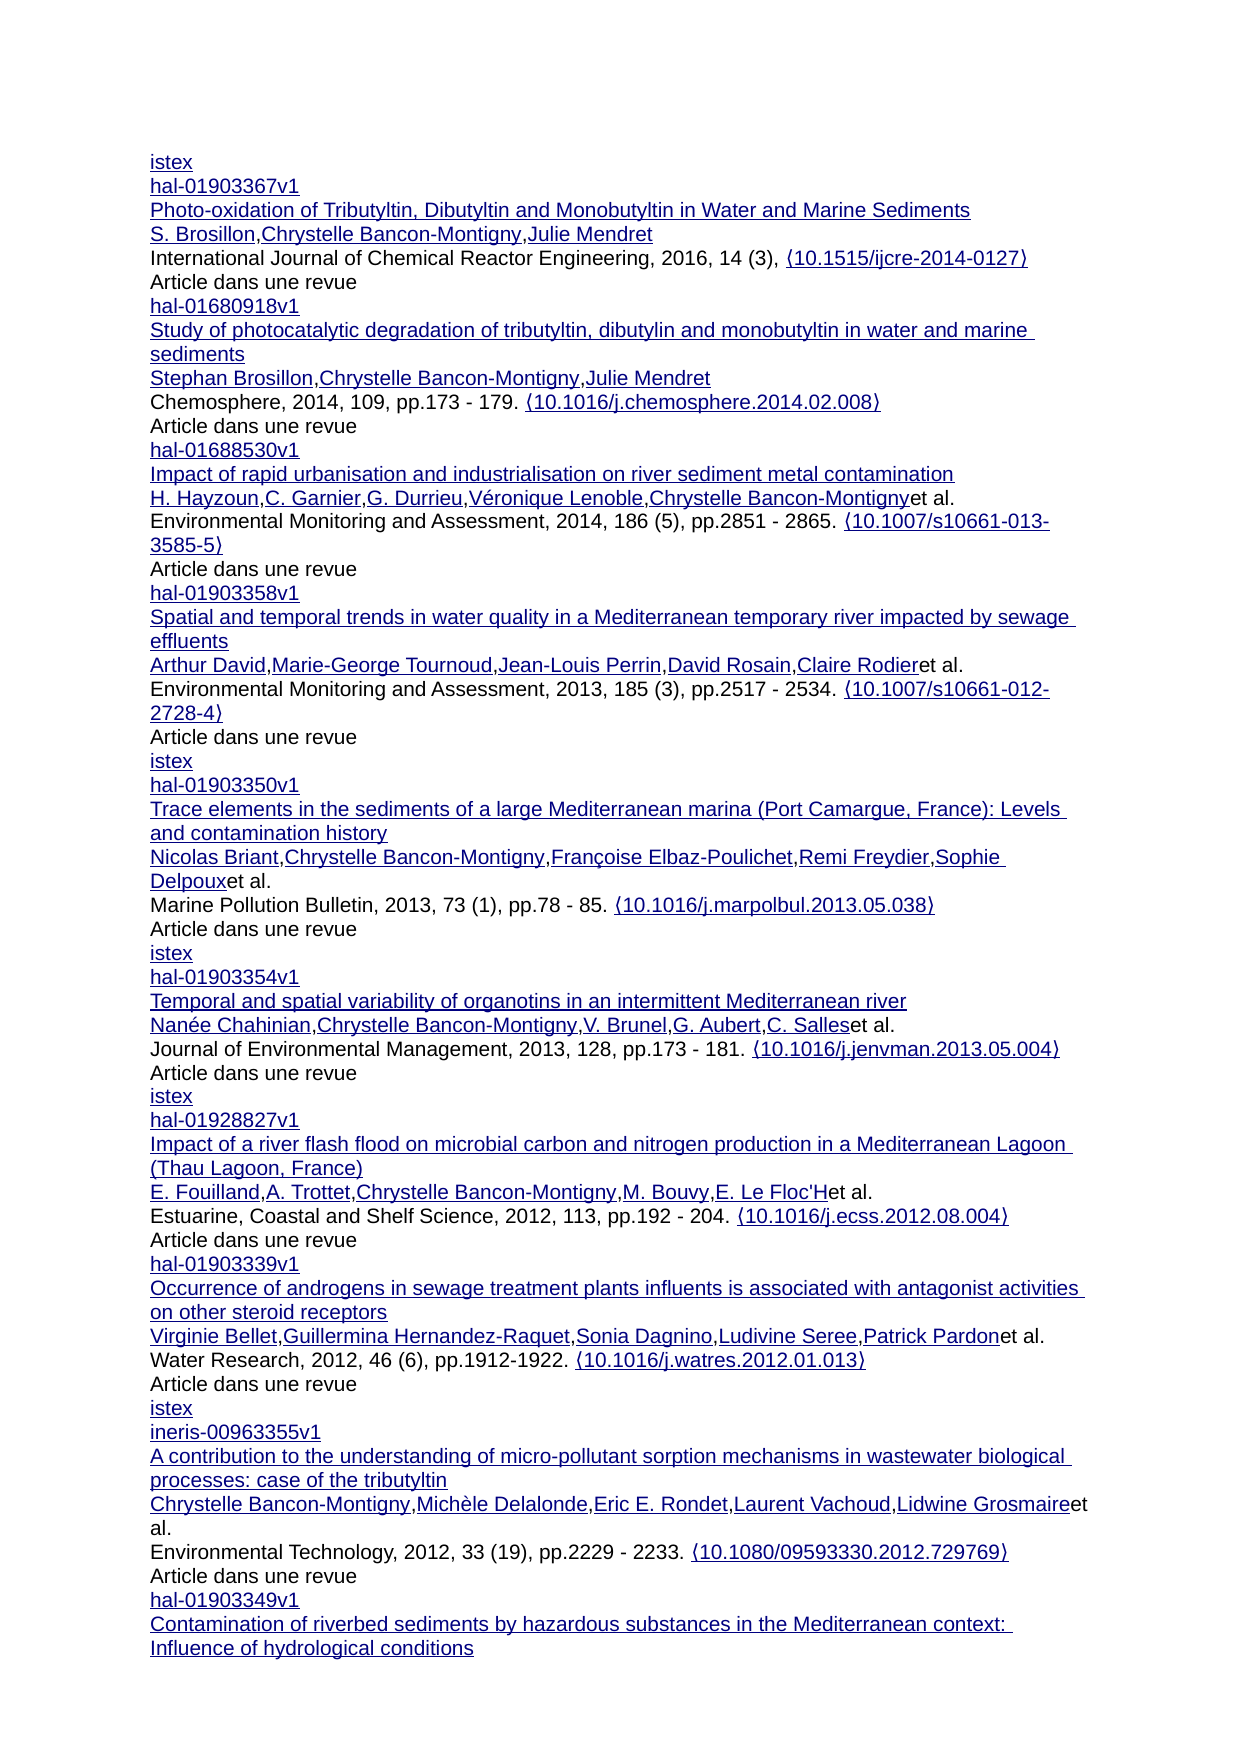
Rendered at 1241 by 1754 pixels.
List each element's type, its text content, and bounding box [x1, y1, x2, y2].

table_cell Trace elements in the sediments of a large Mediterranean marina (Port Camargue, France): Levels and contamination history Nicolas Briant,Chrystelle Bancon-Montigny,Françoise Elbaz-Poulichet,Remi Freydier,Sophie Delpouxet al. Marine Pollution Bulletin, 2013, 73 (1), pp.78 - 85. ⟨10.1016/j.marpolbul.2013.05.038⟩ Article dans une revue istex hal-01903354v1 [150, 797, 1090, 988]
table_cell Occurrence of androgens in sewage treatment plants influents is associated with antagonist activities on other steroid receptors Virginie Bellet,Guillermina Hernandez-Raquet,Sonia Dagnino,Ludivine Seree,Patrick Pardonet al. Water Research, 2012, 46 (6), pp.1912-1922. ⟨10.1016/j.watres.2012.01.013⟩ Article dans une revue istex ineris-00963355v1 [150, 1276, 1090, 1444]
table_cell Temporal and spatial variability of organotins in an intermittent Mediterranean river Nanée Chahinian,Chrystelle Bancon-Montigny,V. Brunel,G. Aubert,C. Salleset al. Journal of Environmental Management, 2013, 128, pp.173 - 181. ⟨10.1016/j.jenvman.2013.05.004⟩ Article dans une revue istex hal-01928827v1 [150, 989, 1090, 1132]
table_cell Spatial and temporal trends in water quality in a Mediterranean temporary river impacted by sewage effluents Arthur David,Marie-George Tournoud,Jean-Louis Perrin,David Rosain,Claire Rodieret al. Environmental Monitoring and Assessment, 2013, 185 (3), pp.2517 - 2534. ⟨10.1007/s10661-012-2728-4⟩ Article dans une revue istex hal-01903350v1 [150, 605, 1090, 797]
table_cell Contamination of riverbed sediments by hazardous substances in the Mediterranean context: Influence of hydrological conditions [150, 1611, 1090, 1659]
table_cell Impact of a river flash flood on microbial carbon and nitrogen production in a Mediterranean Lagoon (Thau Lagoon, France) E. Fouilland,A. Trottet,Chrystelle Bancon-Montigny,M. Bouvy,E. Le Floc'Het al. Estuarine, Coastal and Shelf Science, 2012, 113, pp.192 - 204. ⟨10.1016/j.ecss.2012.08.004⟩ Article dans une revue hal-01903339v1 [150, 1132, 1090, 1276]
table_cell Impact of rapid urbanisation and industrialisation on river sediment metal contamination H. Hayzoun,C. Garnier,G. Durrieu,Véronique Lenoble,Chrystelle Bancon-Montignyet al. Environmental Monitoring and Assessment, 2014, 186 (5), pp.2851 - 2865. ⟨10.1007/s10661-013-3585-5⟩ Article dans une revue hal-01903358v1 [150, 461, 1090, 605]
table_cell A contribution to the understanding of micro-pollutant sorption mechanisms in wastewater biological processes: case of the tributyltin Chrystelle Bancon-Montigny,Michèle Delalonde,Eric E. Rondet,Laurent Vachoud,Lidwine Grosmaireet al. Environmental Technology, 2012, 33 (19), pp.2229 - 2233. ⟨10.1080/09593330.2012.729769⟩ Article dans une revue hal-01903349v1 [150, 1444, 1090, 1611]
table_cell Study of photocatalytic degradation of tributyltin, dibutylin and monobutyltin in water and marine sediments Stephan Brosillon,Chrystelle Bancon-Montigny,Julie Mendret Chemosphere, 2014, 109, pp.173 - 179. ⟨10.1016/j.chemosphere.2014.02.008⟩ Article dans une revue hal-01688530v1 [150, 318, 1090, 461]
table_cell istex hal-01903367v1 [150, 150, 1090, 198]
table_cell Photo-oxidation of Tributyltin, Dibutyltin and Monobutyltin in Water and Marine Sediments S. Brosillon,Chrystelle Bancon-Montigny,Julie Mendret International Journal of Chemical Reactor Engineering, 2016, 14 (3), ⟨10.1515/ijcre-2014-0127⟩ Article dans une revue hal-01680918v1 [150, 198, 1090, 318]
